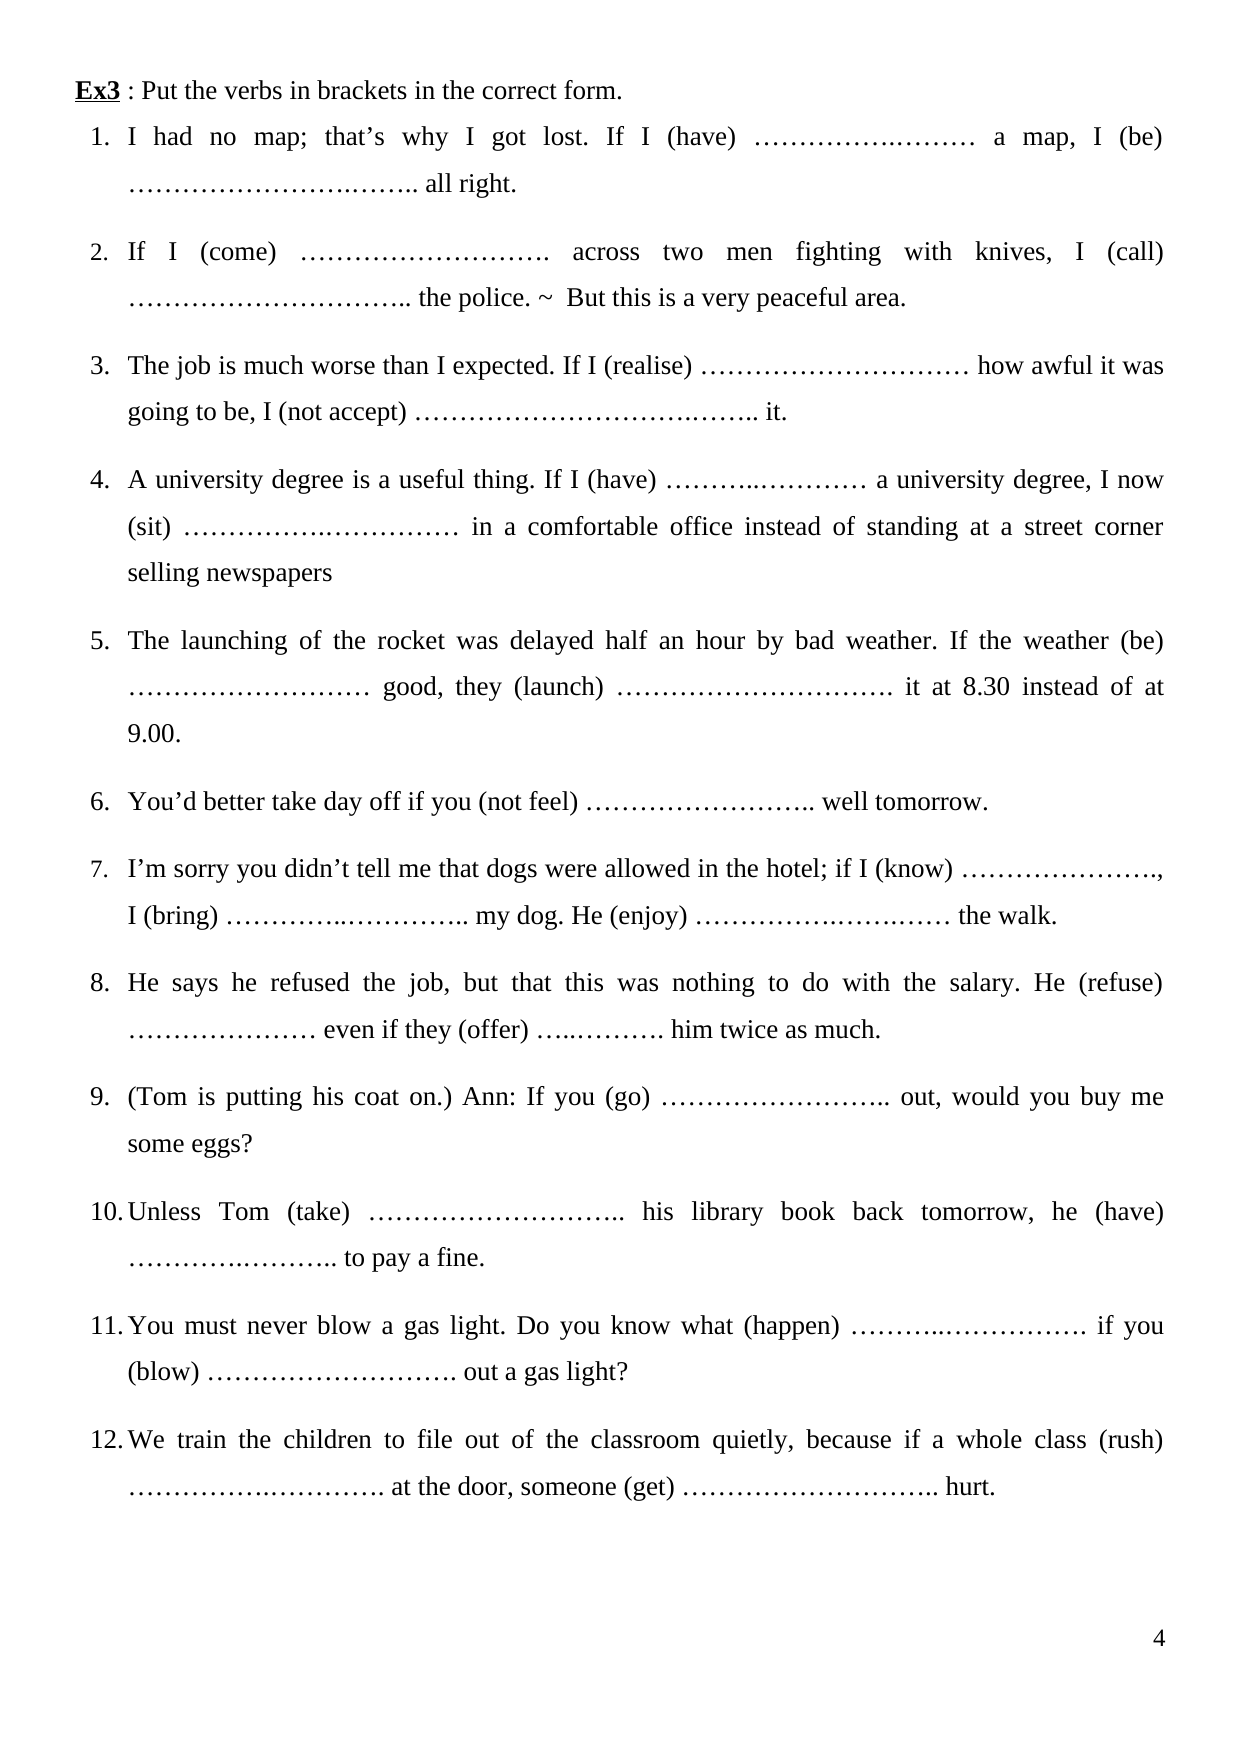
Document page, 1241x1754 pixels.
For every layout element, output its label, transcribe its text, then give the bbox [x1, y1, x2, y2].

list (Tom is putting his coat on.) Ann: If you (go) …………………….. out, would you buy me some eggs? [90, 1081, 1165, 1158]
list You’d better take day off if you (not feel) …………………….. well tomorrow. [90, 785, 1165, 816]
list The job is much worse than I expected. If I (realise) ………………………… how awful it was going to be, I (not accept) ………………………….…….. it. [90, 349, 1165, 427]
list Unless Tom (take) ……………………….. his library book back tomorrow, he (have) ………….……….. to pay a fine. [90, 1195, 1165, 1272]
list If I (come) ………………………. across two men fighting with knives, I (call) ………………………….. the police. ~ But this is a very peaceful area. [90, 235, 1165, 312]
list I had no map; that’s why I got lost. If I (have) …………….……… a map, I (be) …………………….…….. all right. [90, 121, 1165, 198]
list A university degree is a useful thing. If I (have) ………..………… a university degree, I now (sit) …………….…………… in a comfortable office instead of standing at a street corner selling newspapers [90, 463, 1165, 587]
list You must never blow a gas light. Do you know what (happen) ………..……………. if you (blow) ………………………. out a gas light? [90, 1309, 1165, 1387]
text Ex3 : Put the verbs in brackets in the correct form. [75, 74, 1165, 105]
list We train the children to file out of the classroom quietly, because if a whole class (rush) …………….…………. at the door, someone (get) ……………………….. hurt. [90, 1423, 1165, 1501]
list He says he refused the job, but that this was nothing to do with the salary. He (refuse) ………………… even if they (offer) …..………. him twice as much. [90, 966, 1165, 1044]
list I’m sorry you didn’t tell me that dogs were allowed in the hotel; if I (know) …………………., I (bring) …………..………….. my dog. He (enjoy) …………….…….…… the walk. [90, 852, 1165, 930]
list The launching of the rocket was delayed half an hour by bad weather. If the weather (be) ……………………… good, they (launch) …………………………. it at 8.30 instead of at 9.00. [90, 624, 1165, 748]
